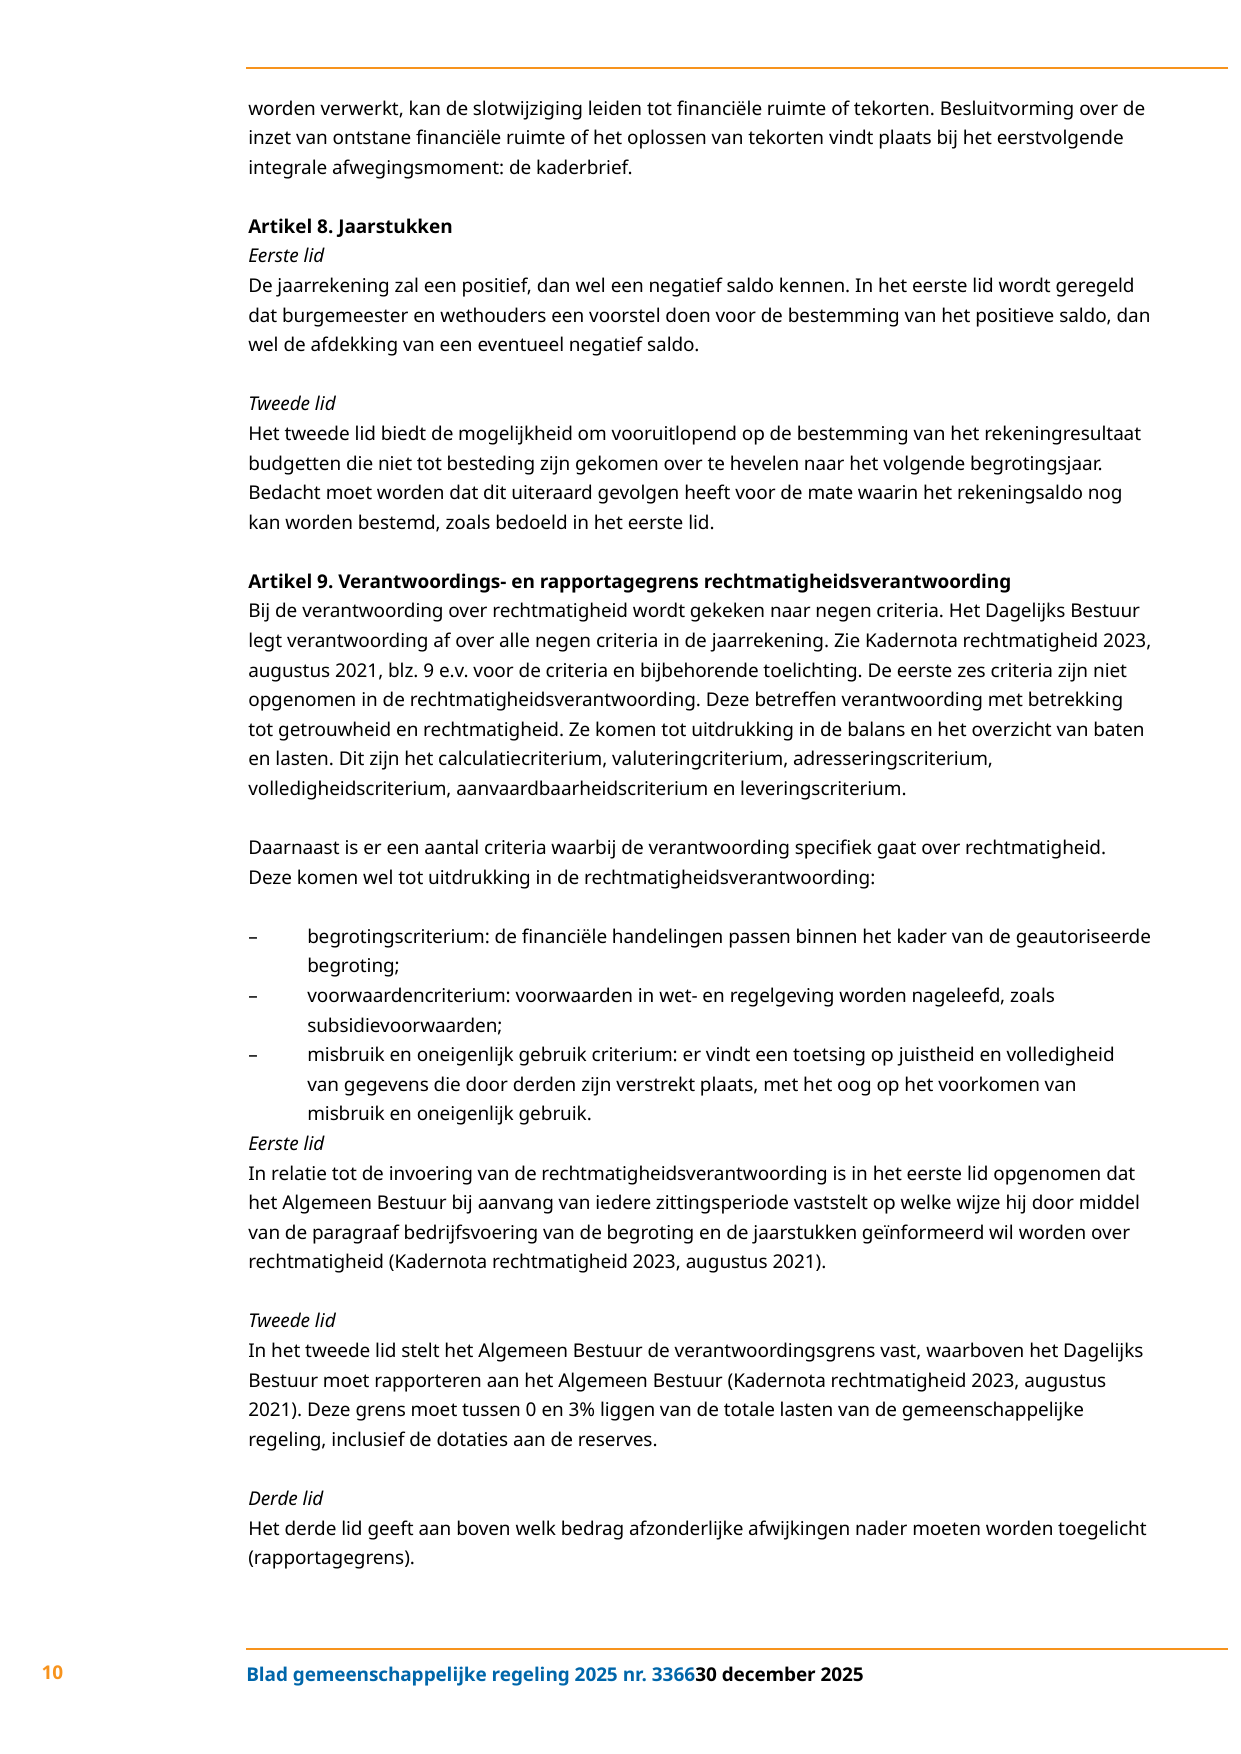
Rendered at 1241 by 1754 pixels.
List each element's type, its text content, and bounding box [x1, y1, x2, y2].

text Bij de verantwoording over rechtmatigheid wordt gekeken naar negen criteria. Het Dagelijks Bestuur legt verantwoording af over alle negen criteria in de jaarrekening. Zie Kadernota rechtmatigheid 2023, augustus 2021, blz. 9 e.v. voor de criteria en bijbehorende toelichting. De eerste zes criteria zijn niet opgenomen in de rechtmatigheidsverantwoording. Deze betreffen verantwoording met betrekking tot getrouwheid en rechtmatigheid. Ze komen tot uitdrukking in de balans en het overzicht van baten en lasten. Dit zijn het calculatiecriterium, valuteringcriterium, adresseringscriterium, volledigheidscriterium, aanvaardbaarheidscriterium en leveringscriterium. [248, 598, 1152, 801]
text Derde lid [248, 1485, 1152, 1511]
list voorwaardencriterium: voorwaarden in wet- en regelgeving worden nageleefd, zoals subsidievoorwaarden; [248, 982, 1152, 1038]
text In relatie tot de invoering van de rechtmatigheidsverantwoording is in het eerste lid opgenomen dat het Algemeen Bestuur bij aanvang van iedere zittingsperiode vaststelt op welke wijze hij door middel van de paragraaf bedrijfsvoering van de begroting en de jaarstukken geïnformeerd wil worden over rechtmatigheid (Kadernota rechtmatigheid 2023, augustus 2021). [248, 1160, 1152, 1274]
list misbruik en oneigenlijk gebruik criterium: er vindt een toetsing op juistheid en volledigheid van gegevens die door derden zijn verstrekt plaats, met het oog op het voorkomen van misbruik en oneigenlijk gebruik. [248, 1041, 1152, 1126]
picture [41, 47, 231, 172]
text Tweede lid [248, 1308, 1152, 1333]
text Eerste lid [248, 243, 1152, 268]
text Artikel 8. Jaarstukken [248, 213, 1152, 239]
text In het tweede lid stelt het Algemeen Bestuur de verantwoordingsgrens vast, waarboven het Dagelijks Bestuur moet rapporteren aan het Algemeen Bestuur (Kadernota rechtmatigheid 2023, augustus 2021). Deze grens moet tussen 0 en 3% liggen van de totale lasten van de gemeenschappelijke regeling, inclusief de dotaties aan de reserves. [248, 1337, 1152, 1452]
text Tweede lid [248, 391, 1152, 416]
text Het derde lid geeft aan boven welk bedrag afzonderlijke afwijkingen nader moeten worden toegelicht (rapportagegrens). [248, 1515, 1152, 1570]
text worden verwerkt, kan de slotwijziging leiden tot financiële ruimte of tekorten. Besluitvorming over de inzet van ontstane financiële ruimte of het oplossen van tekorten vindt plaats bij het eerstvolgende integrale afwegingsmoment: de kaderbrief. [248, 95, 1152, 180]
list begrotingscriterium: de financiële handelingen passen binnen het kader van de geautoriseerde begroting; [248, 923, 1152, 978]
text Het tweede lid biedt de mogelijkheid om vooruitlopend op de bestemming van het rekeningresultaat budgetten die niet tot besteding zijn gekomen over te hevelen naar het volgende begrotingsjaar. Bedacht moet worden dat dit uiteraard gevolgen heeft voor de mate waarin het rekeningsaldo nog kan worden bestemd, zoals bedoeld in het eerste lid. [248, 420, 1152, 535]
text Daarnaast is er een aantal criteria waarbij de verantwoording specifiek gaat over rechtmatigheid. Deze komen wel tot uitdrukking in de rechtmatigheidsverantwoording: [248, 834, 1152, 890]
text Artikel 9. Verantwoordings- en rapportagegrens rechtmatigheidsverantwoording [248, 568, 1152, 594]
text Eerste lid [248, 1130, 1152, 1156]
text De jaarrekening zal een positief, dan wel een negatief saldo kennen. In het eerste lid wordt geregeld dat burgemeester en wethouders een voorstel doen voor de bestemming van het positieve saldo, dan wel de afdekking van een eventueel negatief saldo. [248, 272, 1152, 357]
